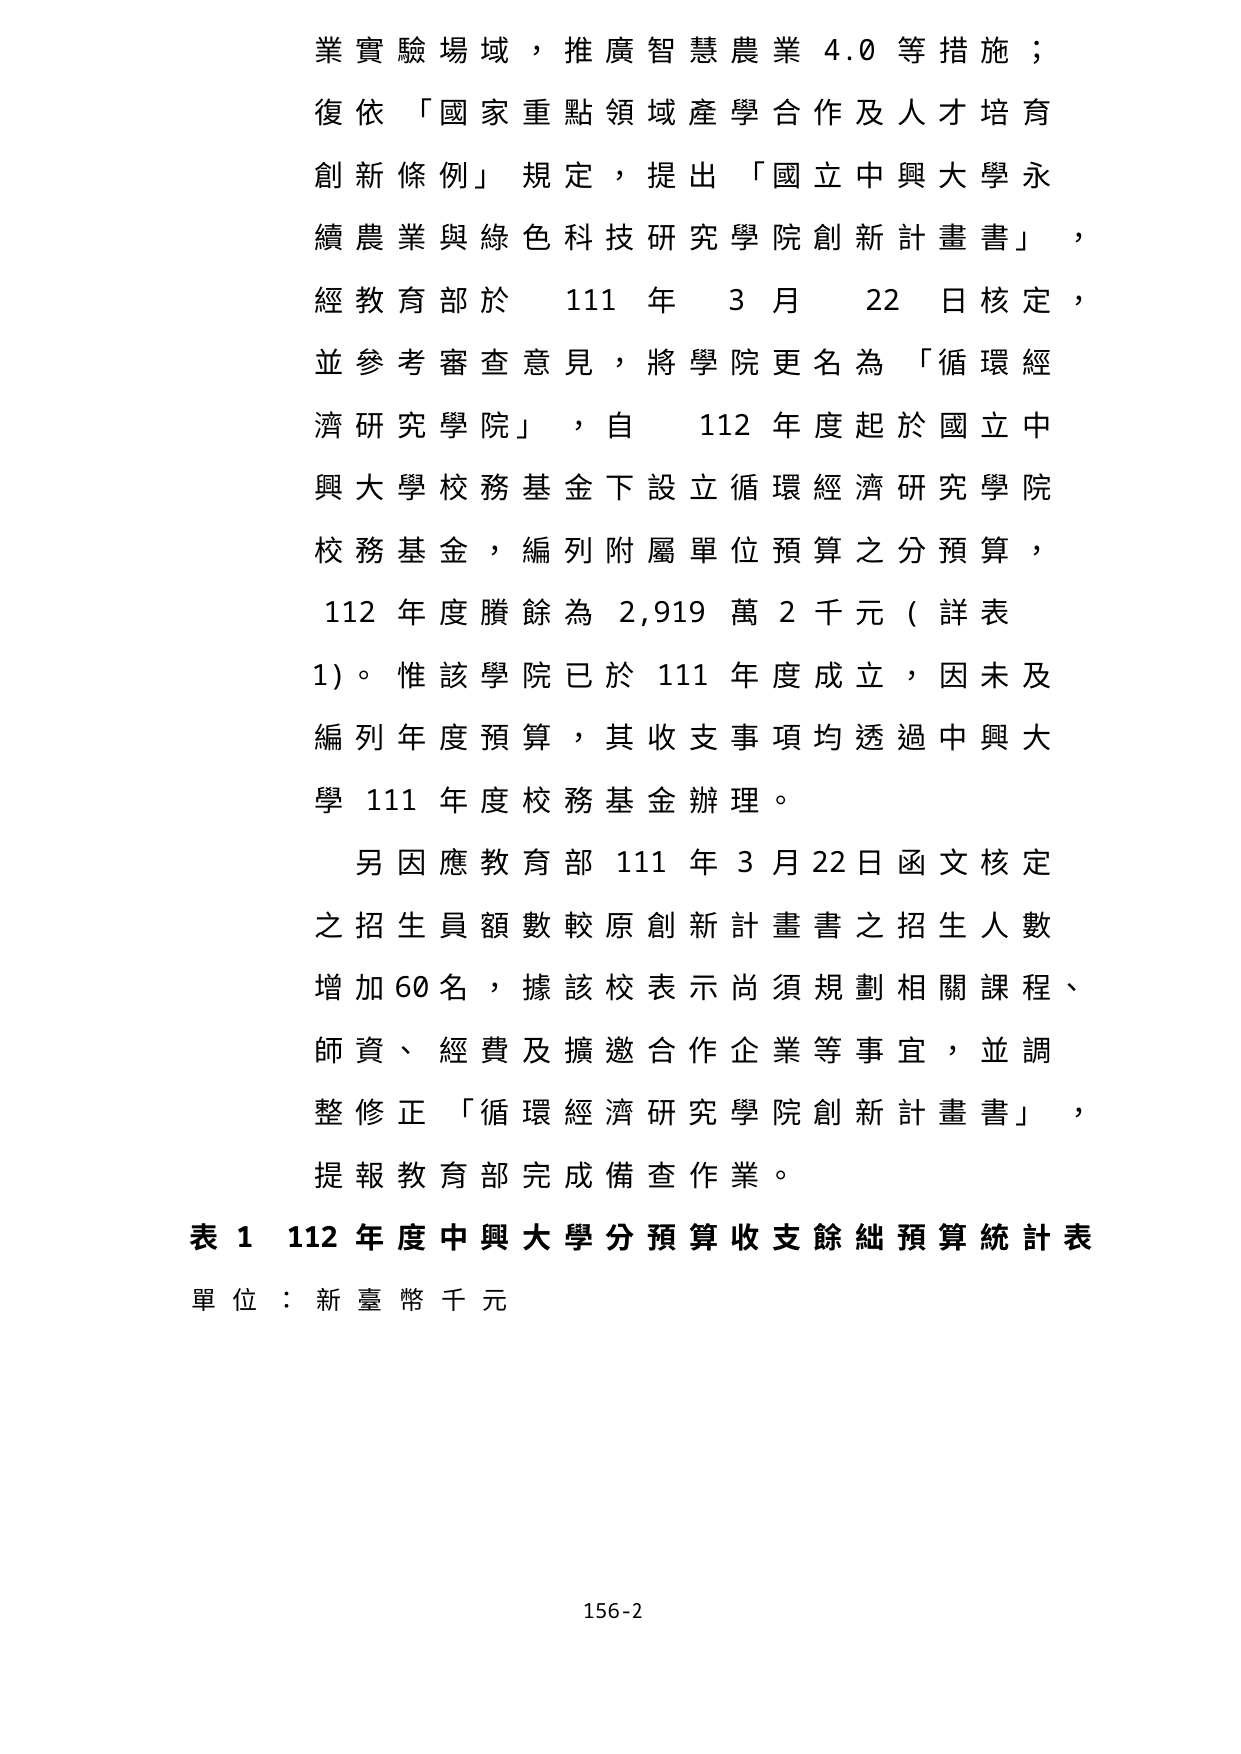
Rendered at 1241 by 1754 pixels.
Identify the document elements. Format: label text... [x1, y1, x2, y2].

text 表1 112年度中興大學分預算收支餘絀預算統計表 單位：新臺幣千元 [183, 1194, 1102, 1319]
text 該校自109年起即配合行政院「中興新村活化」及「2030雙語國家」等政策，規劃爭取進駐中興新村南核心區，建構AI農業實驗場域，推廣智慧農業4.0等措施；復依「國家重點領域產學合作及人才培育創新條例」規定，提出「國立中興大學永續農業與綠色科技研究學院創新計畫書」，經教育部於 111 年 3 月 22 日核定，並參考審查意見，將學院更名為「循環經濟研究學院」，自 112年度起於國立中興大學校務基金下設立循環經濟研究學院校務基金，編列附屬單位預算之分預算，112年度賸餘為2,919萬2千元(詳表1)。惟該學院已於111年度成立，因未及編列年度預算，其收支事項均透過中興大學111年度校務基金辦理。 [271, 7, 1058, 819]
text 另因應教育部111年3月22日函文核定之招生員額數較原創新計畫書之招生人數增加60名，據該校表示尚須規劃相關課程、師資、經費及擴邀合作企業等事宜，並調整修正「循環經濟研究學院創新計畫書」，提報教育部完成備查作業。 [271, 819, 1058, 1194]
